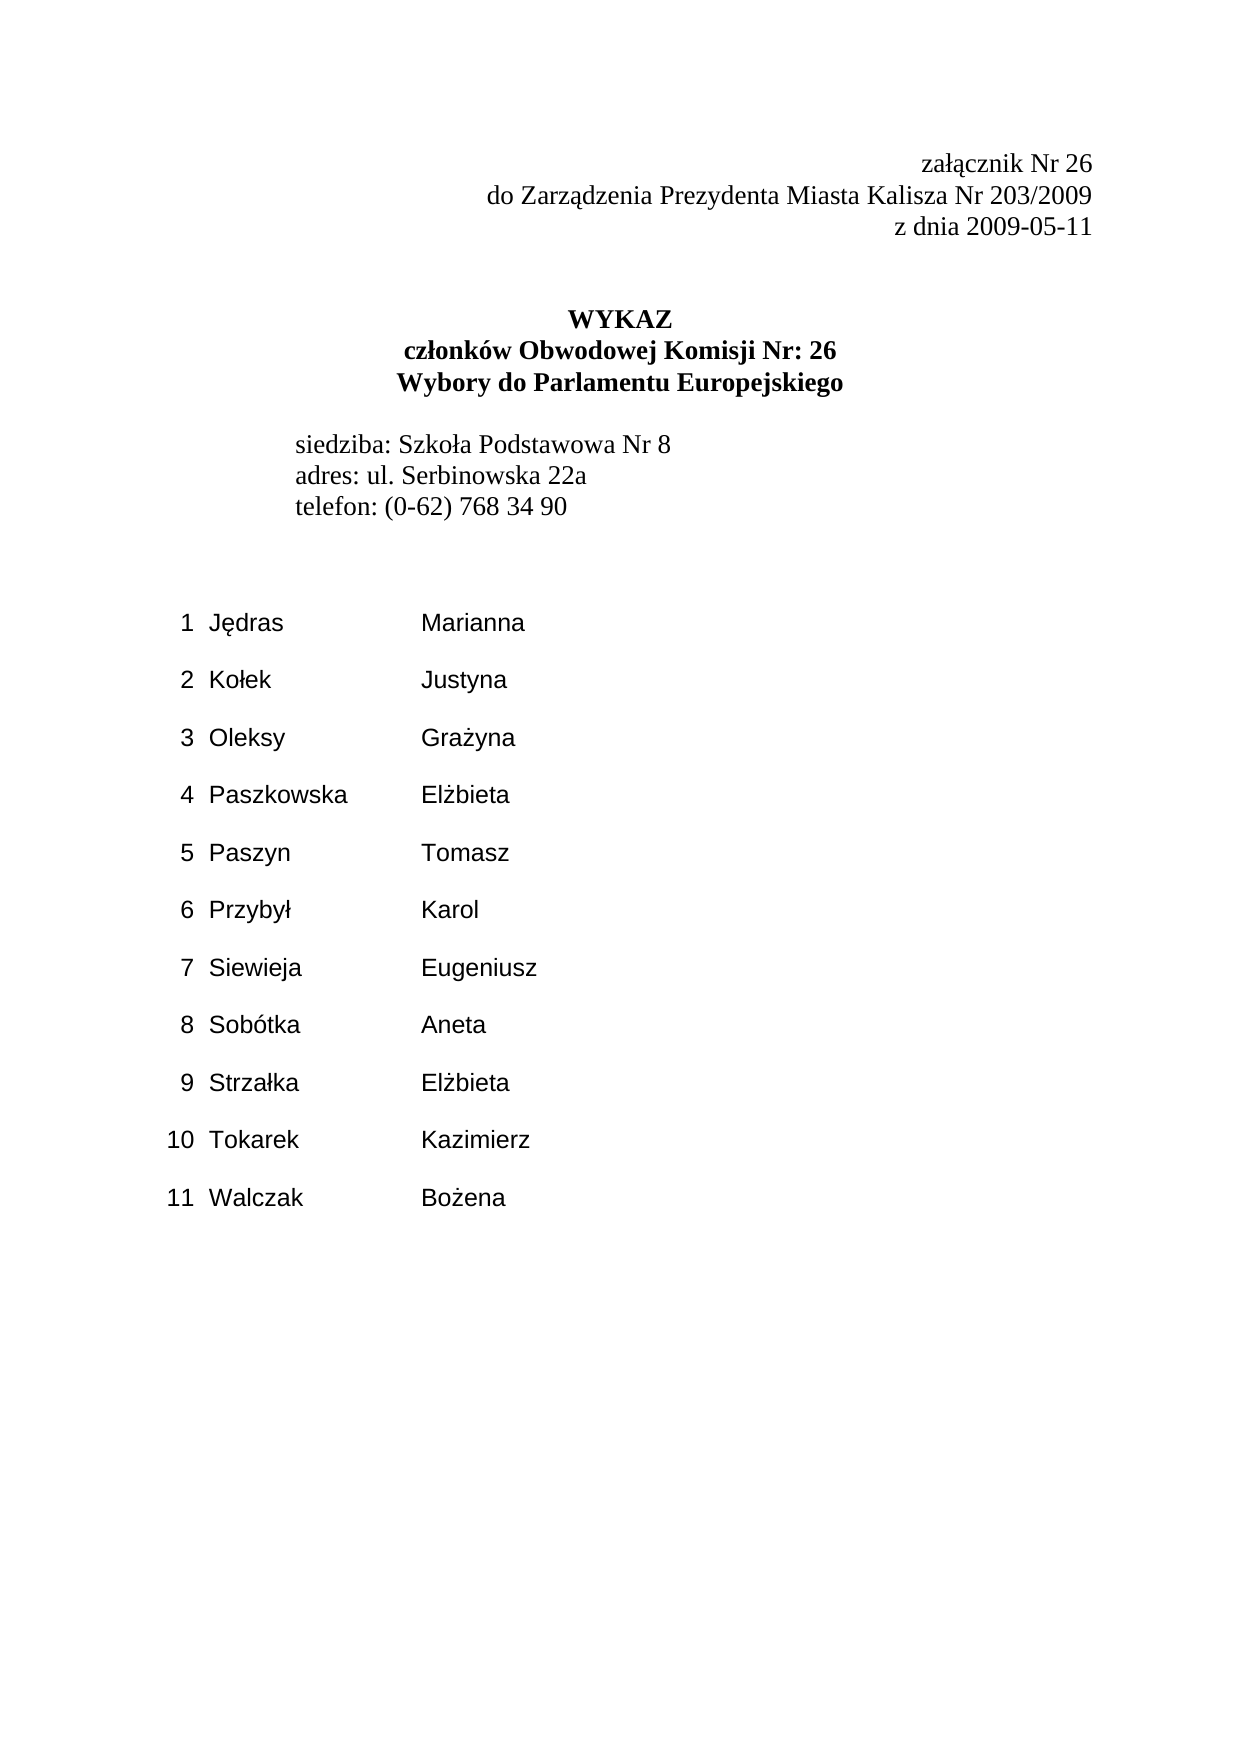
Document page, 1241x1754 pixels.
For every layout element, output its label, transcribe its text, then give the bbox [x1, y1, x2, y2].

table_cell 3 [148, 694, 201, 751]
text telefon: (0-62) 768 34 90 [221, 490, 1092, 521]
table_cell Justyna [414, 636, 545, 694]
table_cell 6 [148, 866, 201, 924]
table_cell 2 [148, 636, 201, 694]
text z dnia 2009-05-11 [148, 210, 1092, 241]
table_cell Aneta [414, 981, 545, 1039]
table_cell 4 [148, 751, 201, 809]
table_cell Oleksy [201, 694, 413, 751]
table_cell Tomasz [414, 809, 545, 866]
table_cell Sobótka [201, 981, 413, 1039]
text siedziba: Szkoła Podstawowa Nr 8 [295, 428, 1092, 459]
table_cell Elżbieta [414, 751, 545, 809]
table_cell 7 [148, 924, 201, 981]
table_cell Grażyna [414, 694, 545, 751]
table_cell Strzałka [201, 1039, 413, 1096]
table_header Jędras [201, 579, 413, 636]
table_cell 11 [148, 1154, 201, 1211]
table_cell Tokarek [201, 1096, 413, 1154]
table_cell 10 [148, 1096, 201, 1154]
table_cell 5 [148, 809, 201, 866]
table_cell Bożena [414, 1154, 545, 1211]
table_cell Karol [414, 866, 545, 924]
table_header Marianna [414, 579, 545, 636]
table_cell Eugeniusz [414, 924, 545, 981]
table_cell Przybył [201, 866, 413, 924]
table_cell Kazimierz [414, 1096, 545, 1154]
table_cell Siewieja [201, 924, 413, 981]
table_cell Kołek [201, 636, 413, 694]
text Wybory do Parlamentu Europejskiego [148, 366, 1092, 397]
text WYKAZ [148, 303, 1092, 334]
table_cell Elżbieta [414, 1039, 545, 1096]
table_cell 8 [148, 981, 201, 1039]
text załącznik Nr 26 [148, 148, 1092, 179]
text do Zarządzenia Prezydenta Miasta Kalisza Nr 203/2009 [148, 179, 1092, 210]
text członków Obwodowej Komisji Nr: 26 [148, 334, 1092, 366]
table_cell Paszkowska [201, 751, 413, 809]
text adres: ul. Serbinowska 22a [148, 459, 1092, 490]
table_header 1 [148, 579, 201, 636]
table_cell Walczak [201, 1154, 413, 1211]
table_cell 9 [148, 1039, 201, 1096]
table_cell Paszyn [201, 809, 413, 866]
